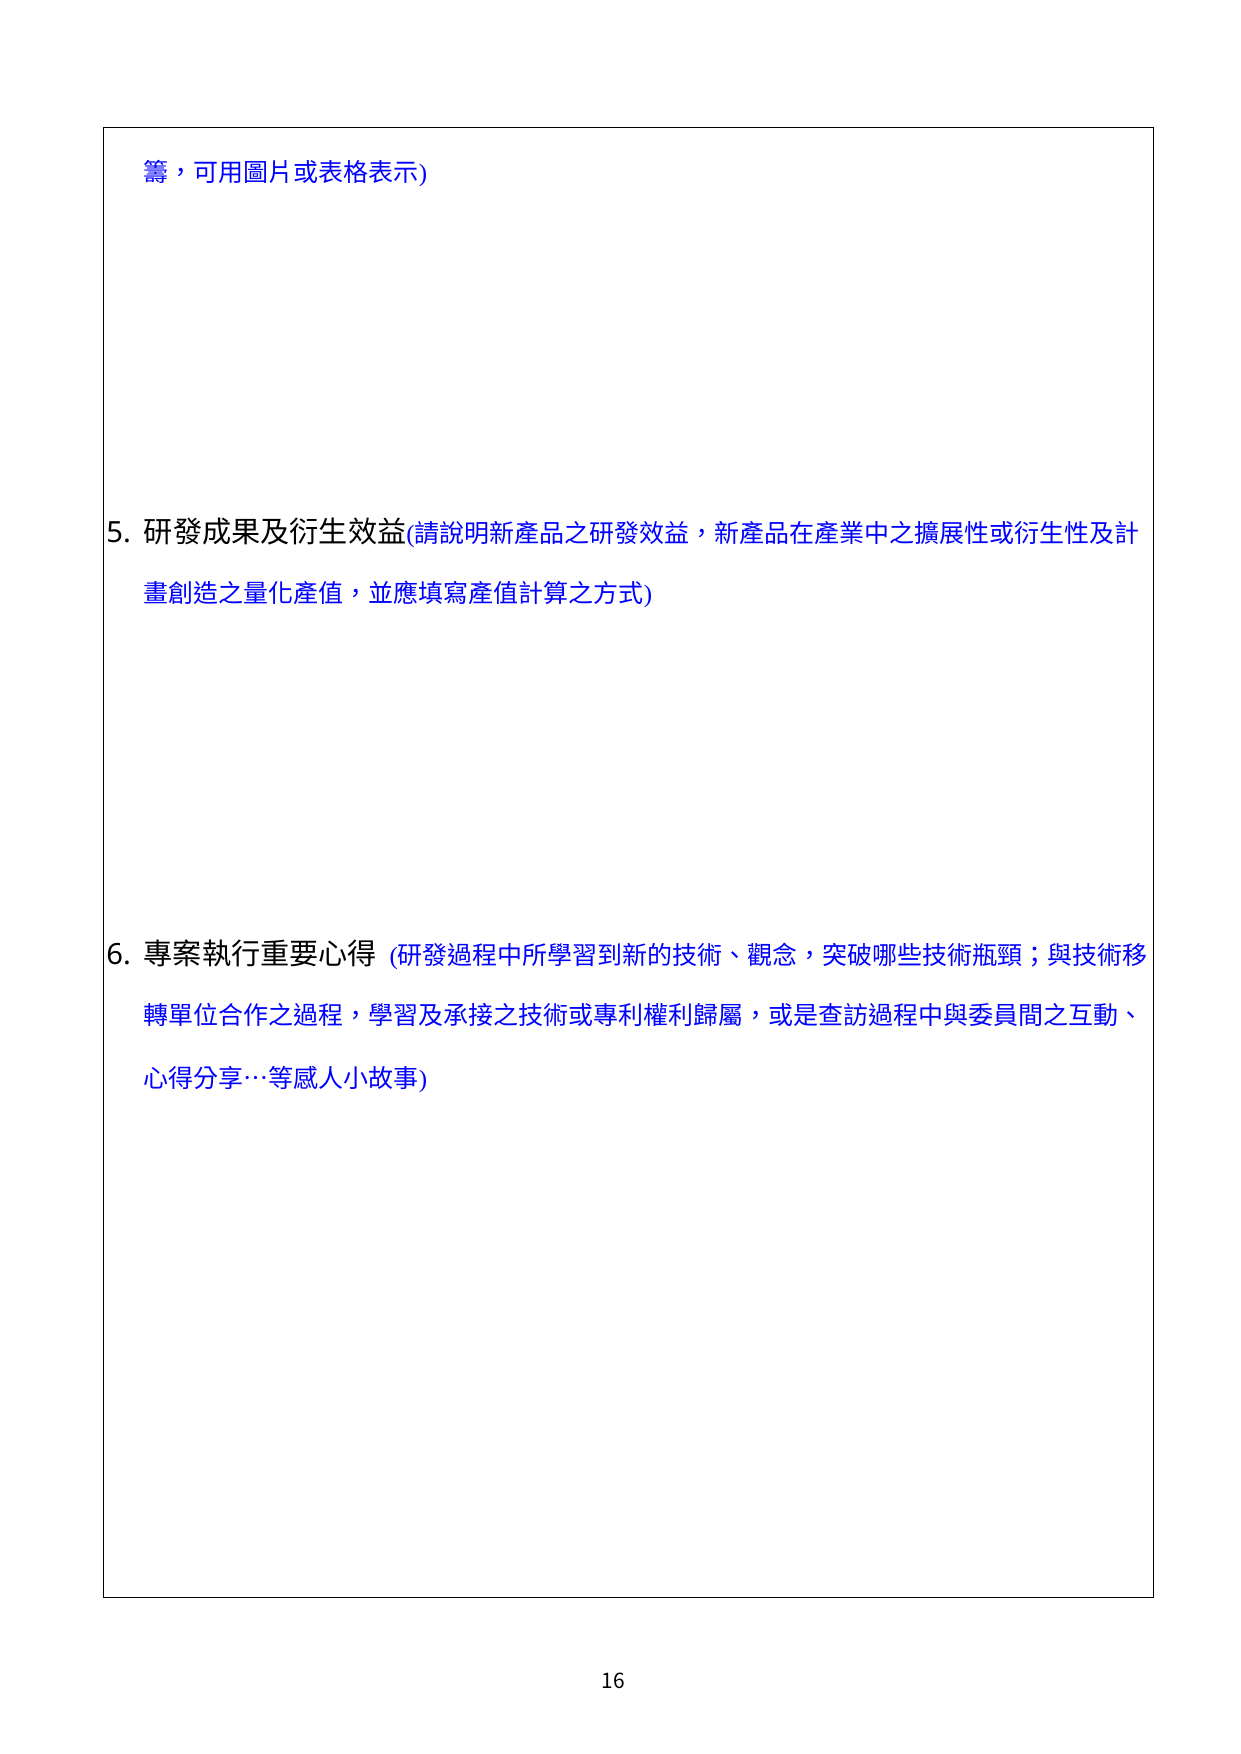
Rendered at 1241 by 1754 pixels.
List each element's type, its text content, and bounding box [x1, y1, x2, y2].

table_cell 公司小檔案 成立日期： 負責人： 資本額： 員工人數： 經營理念： 本案合作之技轉單位(若無合作單位請註明無)： 計畫緣起(請說明開發新產品之動機、目的) 新產品簡介(可使用圖片或照片輔助說明) 計畫創新重點(請簡述本計畫開發內容、創新之重點、新產品之競爭優勢及產品應用範籌，可用圖片或表格表示) 研發成果及衍生效益(請說明新產品之研發效益，新產品在產業中之擴展性或衍生性及計畫創造之量化產值，並應填寫產值計算之方式) 專案執行重要心得 (研發過程中所學習到新的技術、觀念，突破哪些技術瓶頸；與技術移轉單位合作之過程，學習及承接之技術或專利權利歸屬，或是查訪過程中與委員間之互動、心得分享…等感人小故事) [104, 128, 1153, 1597]
